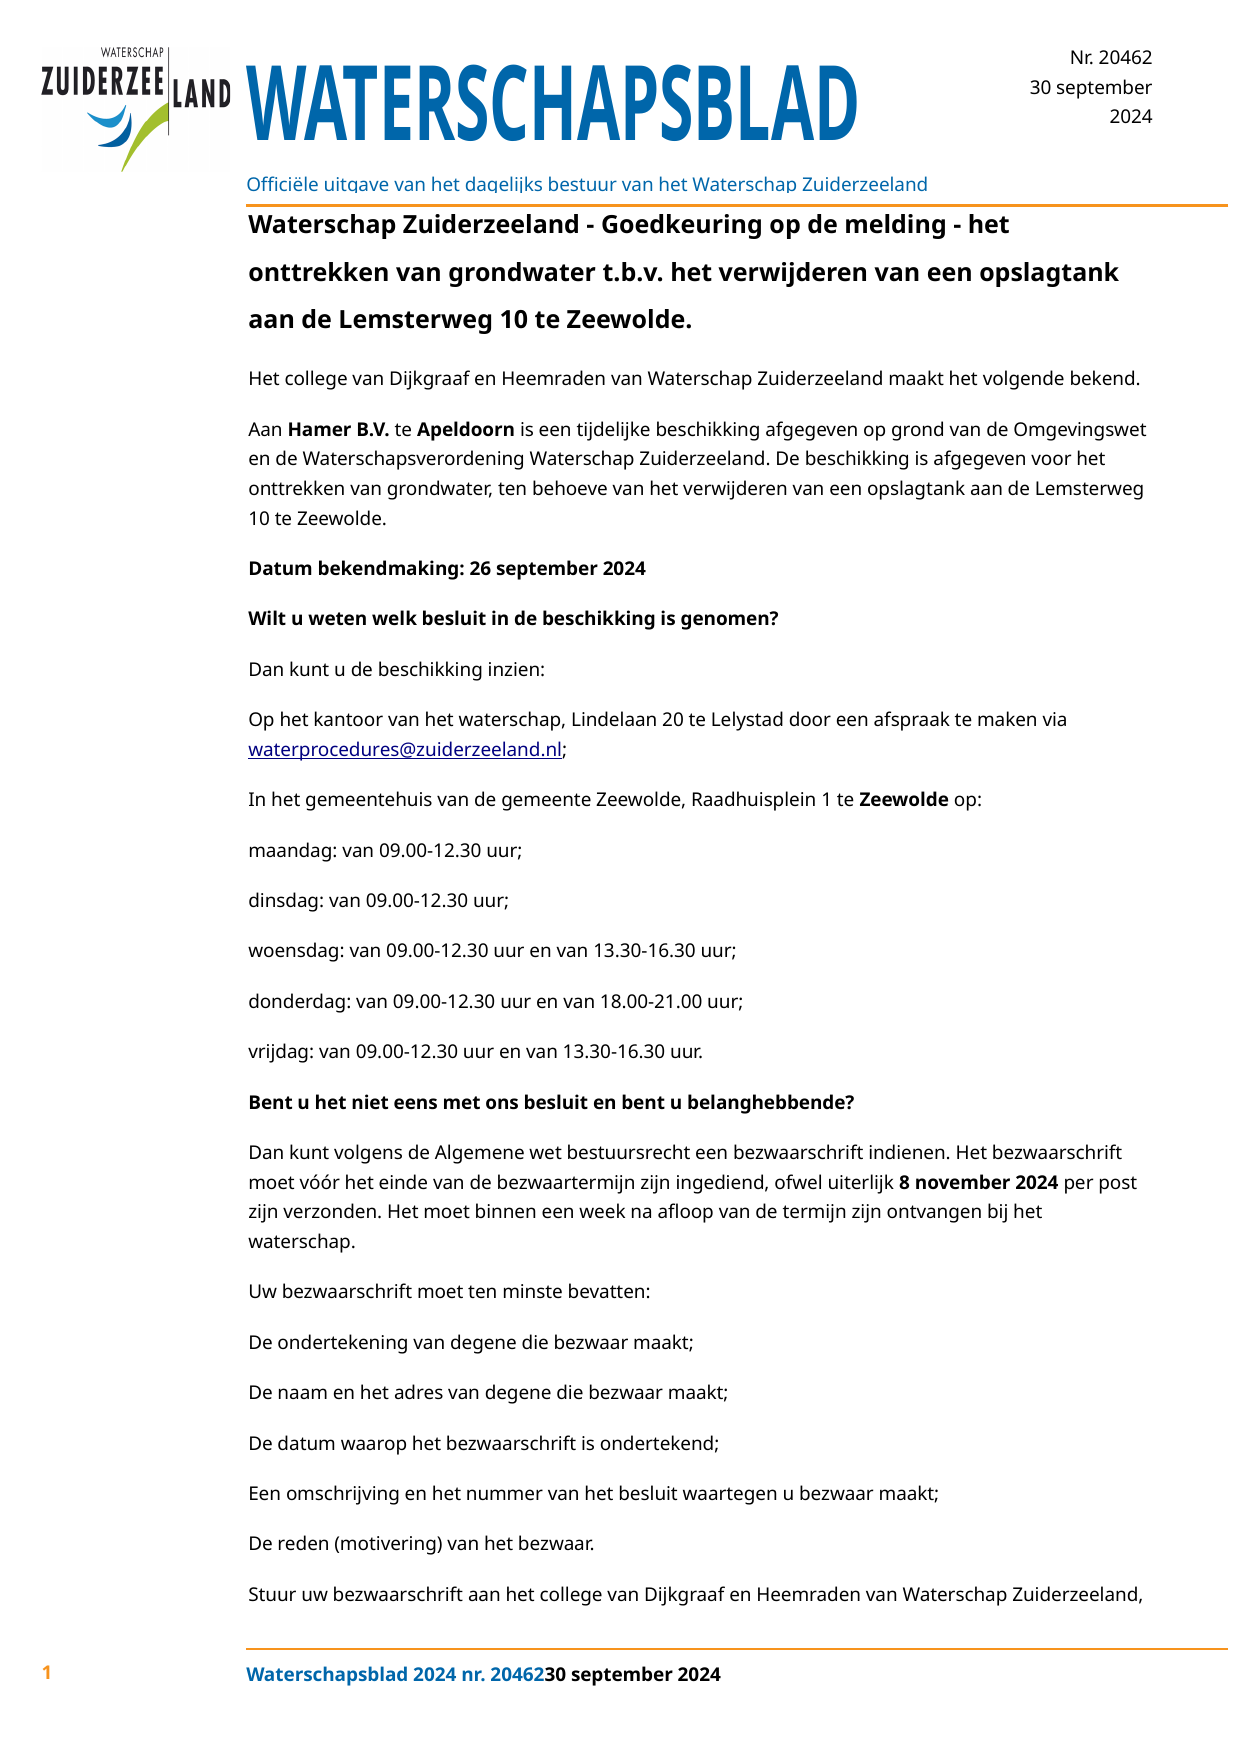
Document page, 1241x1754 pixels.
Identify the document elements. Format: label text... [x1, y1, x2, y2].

text De datum waarop het bezwaarschrift is ondertekend; [248, 1430, 1152, 1455]
text Dan kunt u de beschikking inzien: [248, 656, 1152, 682]
picture [41, 47, 231, 172]
text dinsdag: van 09.00-12.30 uur; [248, 887, 1152, 913]
text maandag: van 09.00-12.30 uur; [248, 837, 1152, 862]
text Wilt u weten welk besluit in de beschikking is genomen? [248, 606, 1152, 631]
text Uw bezwaarschrift moet ten minste bevatten: [248, 1278, 1152, 1304]
text donderdag: van 09.00-12.30 uur en van 18.00-21.00 uur; [248, 988, 1152, 1014]
text In het gemeentehuis van de gemeente Zeewolde, Raadhuisplein 1 te Zeewolde op: [248, 786, 1152, 812]
text De reden (motivering) van het bezwaar. [248, 1531, 1152, 1556]
text De ondertekening van degene die bezwaar maakt; [248, 1329, 1152, 1354]
text Dan kunt volgens de Algemene wet bestuursrecht een bezwaarschrift indienen. Het bezwaarschrift moet vóór het einde van de bezwaartermijn zijn ingediend, ofwel uiterlijk 8 november 2024 per post zijn verzonden. Het moet binnen een week na afloop van de termijn zijn ontvangen bij het waterschap. [248, 1139, 1152, 1254]
text Aan Hamer B.V. te Apeldoorn is een tijdelijke beschikking afgegeven op grond van de Omgevingswet en de Waterschapsverordening Waterschap Zuiderzeeland. De beschikking is afgegeven voor het onttrekken van grondwater, ten behoeve van het verwijderen van een opslagtank aan de Lemsterweg 10 te Zeewolde. [248, 416, 1152, 530]
text De naam en het adres van degene die bezwaar maakt; [248, 1379, 1152, 1405]
text Bent u het niet eens met ons besluit en bent u belanghebbende? [248, 1089, 1152, 1114]
text woensdag: van 09.00-12.30 uur en van 13.30-16.30 uur; [248, 938, 1152, 963]
text Een omschrijving en het nummer van het besluit waartegen u bezwaar maakt; [248, 1480, 1152, 1506]
text vrijdag: van 09.00-12.30 uur en van 13.30-16.30 uur. [248, 1038, 1152, 1064]
text Waterschap Zuiderzeeland - Goedkeuring op de melding - het onttrekken van grondwater t.b.v. het verwijderen van een opslagtank aan de Lemsterweg 10 te Zeewolde. [248, 207, 1152, 336]
text Datum bekendmaking: 26 september 2024 [248, 555, 1152, 581]
text Het college van Dijkgraaf en Heemraden van Waterschap Zuiderzeeland maakt het volgende bekend. [248, 366, 1152, 391]
text Op het kantoor van het waterschap, Lindelaan 20 te Lelystad door een afspraak te maken via waterprocedures@zuiderzeeland.nl; [248, 706, 1152, 762]
text Stuur uw bezwaarschrift aan het college van Dijkgraaf en Heemraden van Waterschap Zuiderzeeland, [248, 1581, 1152, 1607]
